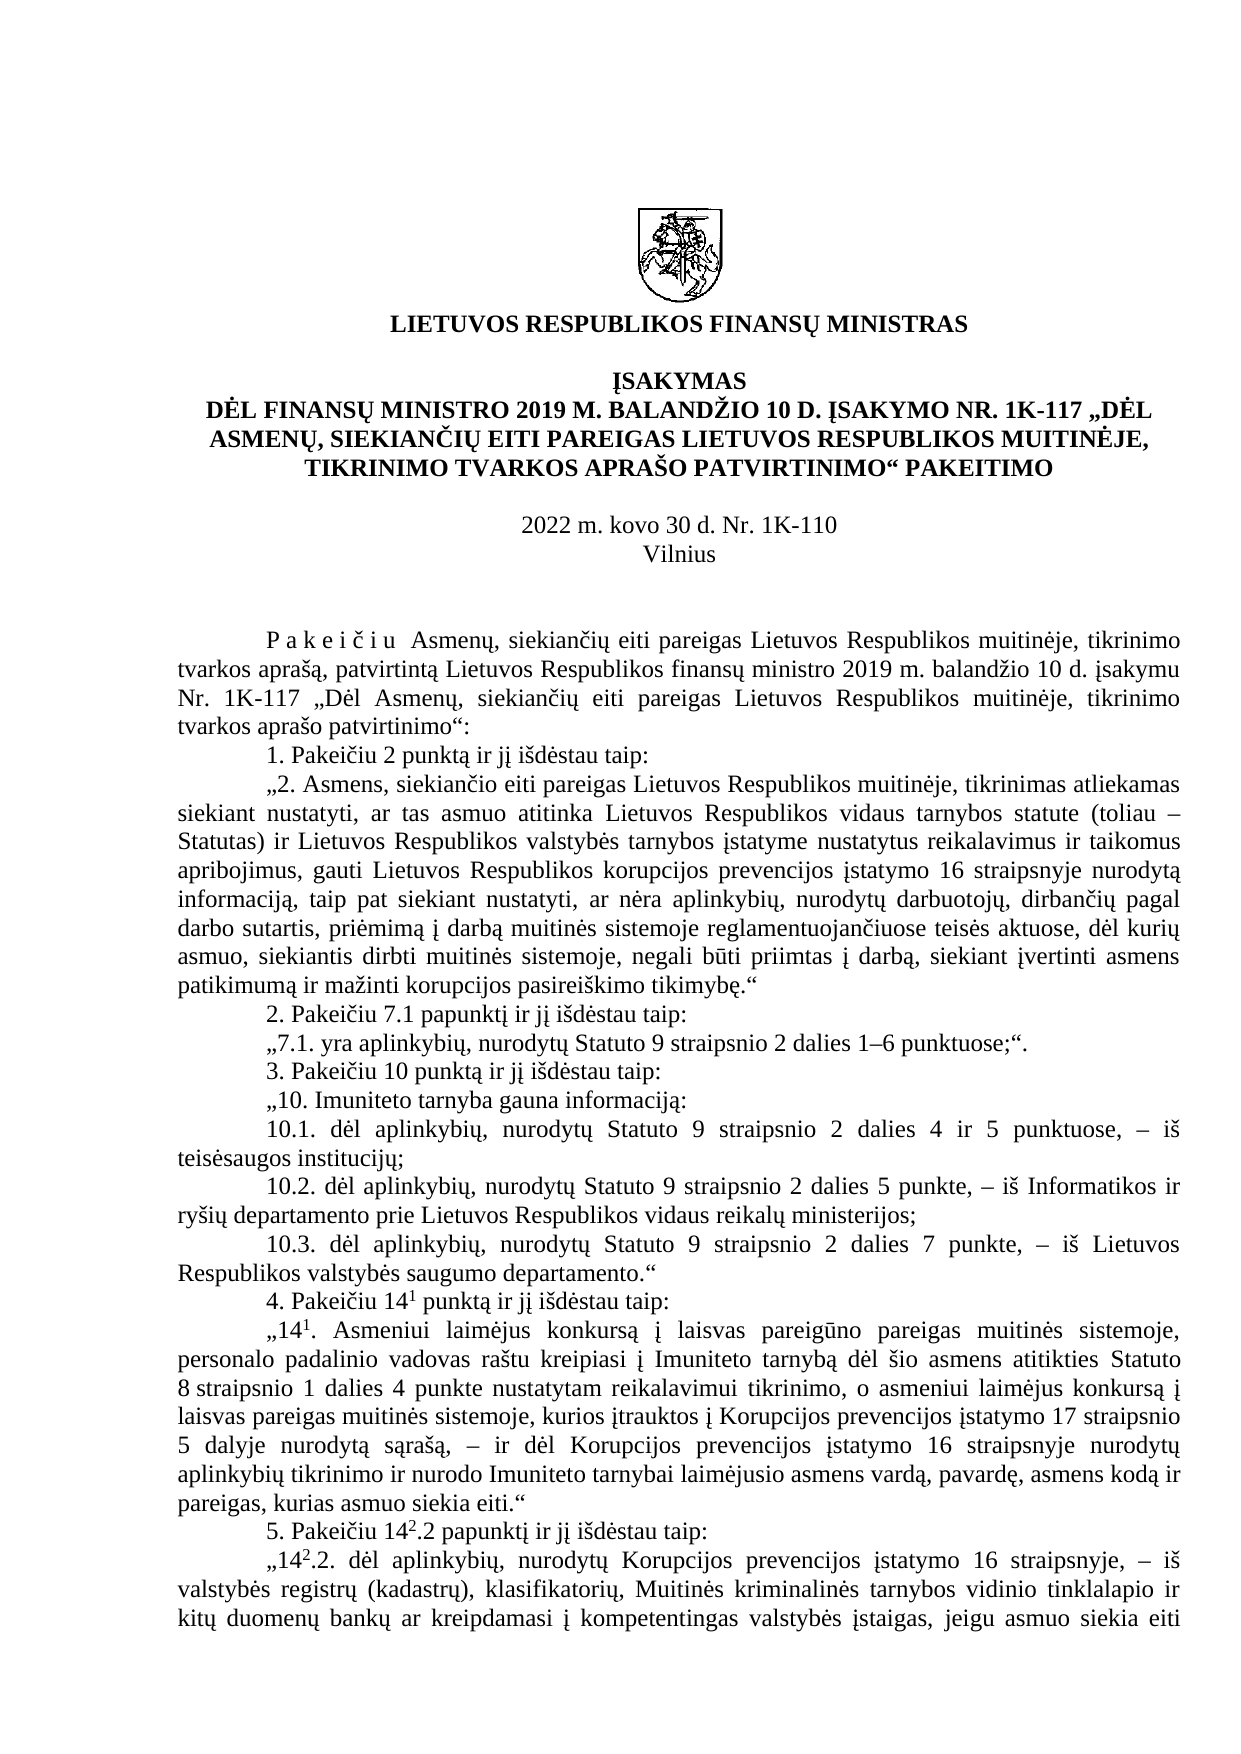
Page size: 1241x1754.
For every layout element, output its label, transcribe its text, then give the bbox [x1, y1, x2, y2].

text 10.1. dėl aplinkybių, nurodytų Statuto 9 straipsnio 2 dalies 4 ir 5 punktuose, – iš teisėsaugos institucijų; [177, 1114, 1181, 1171]
text 4. Pakeičiu 141 punktą ir jį išdėstau taip: [177, 1286, 1181, 1315]
text 10.3. dėl aplinkybių, nurodytų Statuto 9 straipsnio 2 dalies 7 punkte, – iš Lietuvos Respublikos valstybės saugumo departamento.“ [177, 1229, 1181, 1286]
text 5. Pakeičiu 142.2 papunktį ir jį išdėstau taip: [177, 1516, 1181, 1545]
text Pakeičiu Asmenų, siekiančių eiti pareigas Lietuvos Respublikos muitinėje, tikrinimo tvarkos aprašą, patvirtintą Lietuvos Respublikos finansų ministro 2019 m. balandžio 10 d. įsakymu Nr. 1K-117 „Dėl Asmenų, siekiančių eiti pareigas Lietuvos Respublikos muitinėje, tikrinimo tvarkos aprašo patvirtinimo“: [177, 625, 1181, 740]
text Vilnius [177, 539, 1181, 568]
text 3. Pakeičiu 10 punktą ir jį išdėstau taip: [177, 1056, 1181, 1085]
text ĮSAKYMAS [177, 366, 1181, 395]
text „7.1. yra aplinkybių, nurodytų Statuto 9 straipsnio 2 dalies 1–6 punktuose;“. [177, 1028, 1181, 1056]
text 2. Pakeičiu 7.1 papunktį ir jį išdėstau taip: [177, 999, 1181, 1028]
text 10.2. dėl aplinkybių, nurodytų Statuto 9 straipsnio 2 dalies 5 punkte, – iš Informatikos ir ryšių departamento prie Lietuvos Respublikos vidaus reikalų ministerijos; [177, 1171, 1181, 1229]
text „141. Asmeniui laimėjus konkursą į laisvas pareigūno pareigas muitinės sistemoje, personalo padalinio vadovas raštu kreipiasi į Imuniteto tarnybą dėl šio asmens atitikties Statuto 8 straipsnio 1 dalies 4 punkte nustatytam reikalavimui tikrinimo, o asmeniui laimėjus konkursą į laisvas pareigas muitinės sistemoje, kurios įtrauktos į Korupcijos prevencijos įstatymo 17 straipsnio 5 dalyje nurodytą sąrašą, – ir dėl Korupcijos prevencijos įstatymo 16 straipsnyje nurodytų aplinkybių tikrinimo ir nurodo Imuniteto tarnybai laimėjusio asmens vardą, pavardę, asmens kodą ir pareigas, kurias asmuo siekia eiti.“ [177, 1315, 1181, 1516]
text „2. Asmens, siekiančio eiti pareigas Lietuvos Respublikos muitinėje, tikrinimas atliekamas siekiant nustatyti, ar tas asmuo atitinka Lietuvos Respublikos vidaus tarnybos statute (toliau – Statutas) ir Lietuvos Respublikos valstybės tarnybos įstatyme nustatytus reikalavimus ir taikomus apribojimus, gauti Lietuvos Respublikos korupcijos prevencijos įstatymo 16 straipsnyje nurodytą informaciją, taip pat siekiant nustatyti, ar nėra aplinkybių, nurodytų darbuotojų, dirbančių pagal darbo sutartis, priėmimą į darbą muitinės sistemoje reglamentuojančiuose teisės aktuose, dėl kurių asmuo, siekiantis dirbti muitinės sistemoje, negali būti priimtas į darbą, siekiant įvertinti asmens patikimumą ir mažinti korupcijos pasireiškimo tikimybę.“ [177, 769, 1181, 999]
text LIETUVOS RESPUBLIKOS FINANSŲ MINISTRAS [177, 309, 1181, 338]
text 1. Pakeičiu 2 punktą ir jį išdėstau taip: [177, 740, 1181, 769]
text 2022 m. kovo 30 d. Nr. 1K-110 [177, 510, 1181, 539]
text DĖL FINANSŲ MINISTRO 2019 M. BALANDŽIO 10 D. ĮSAKYMO NR. 1K-117 „DĖL ASMENŲ, SIEKIANČIŲ EITI PAREIGAS LIETUVOS RESPUBLIKOS MUITINĖJE, TIKRINIMO TVARKOS APRAŠO PATVIRTINIMO“ PAKEITIMO [177, 395, 1181, 481]
text „10. Imuniteto tarnyba gauna informaciją: [177, 1085, 1181, 1114]
text „142.2. dėl aplinkybių, nurodytų Korupcijos prevencijos įstatymo 16 straipsnyje, – iš valstybės registrų (kadastrų), klasifikatorių, Muitinės kriminalinės tarnybos vidinio tinklalapio ir kitų duomenų bankų ar kreipdamasi į kompetentingas valstybės įstaigas, jeigu asmuo siekia eiti [177, 1545, 1181, 1631]
